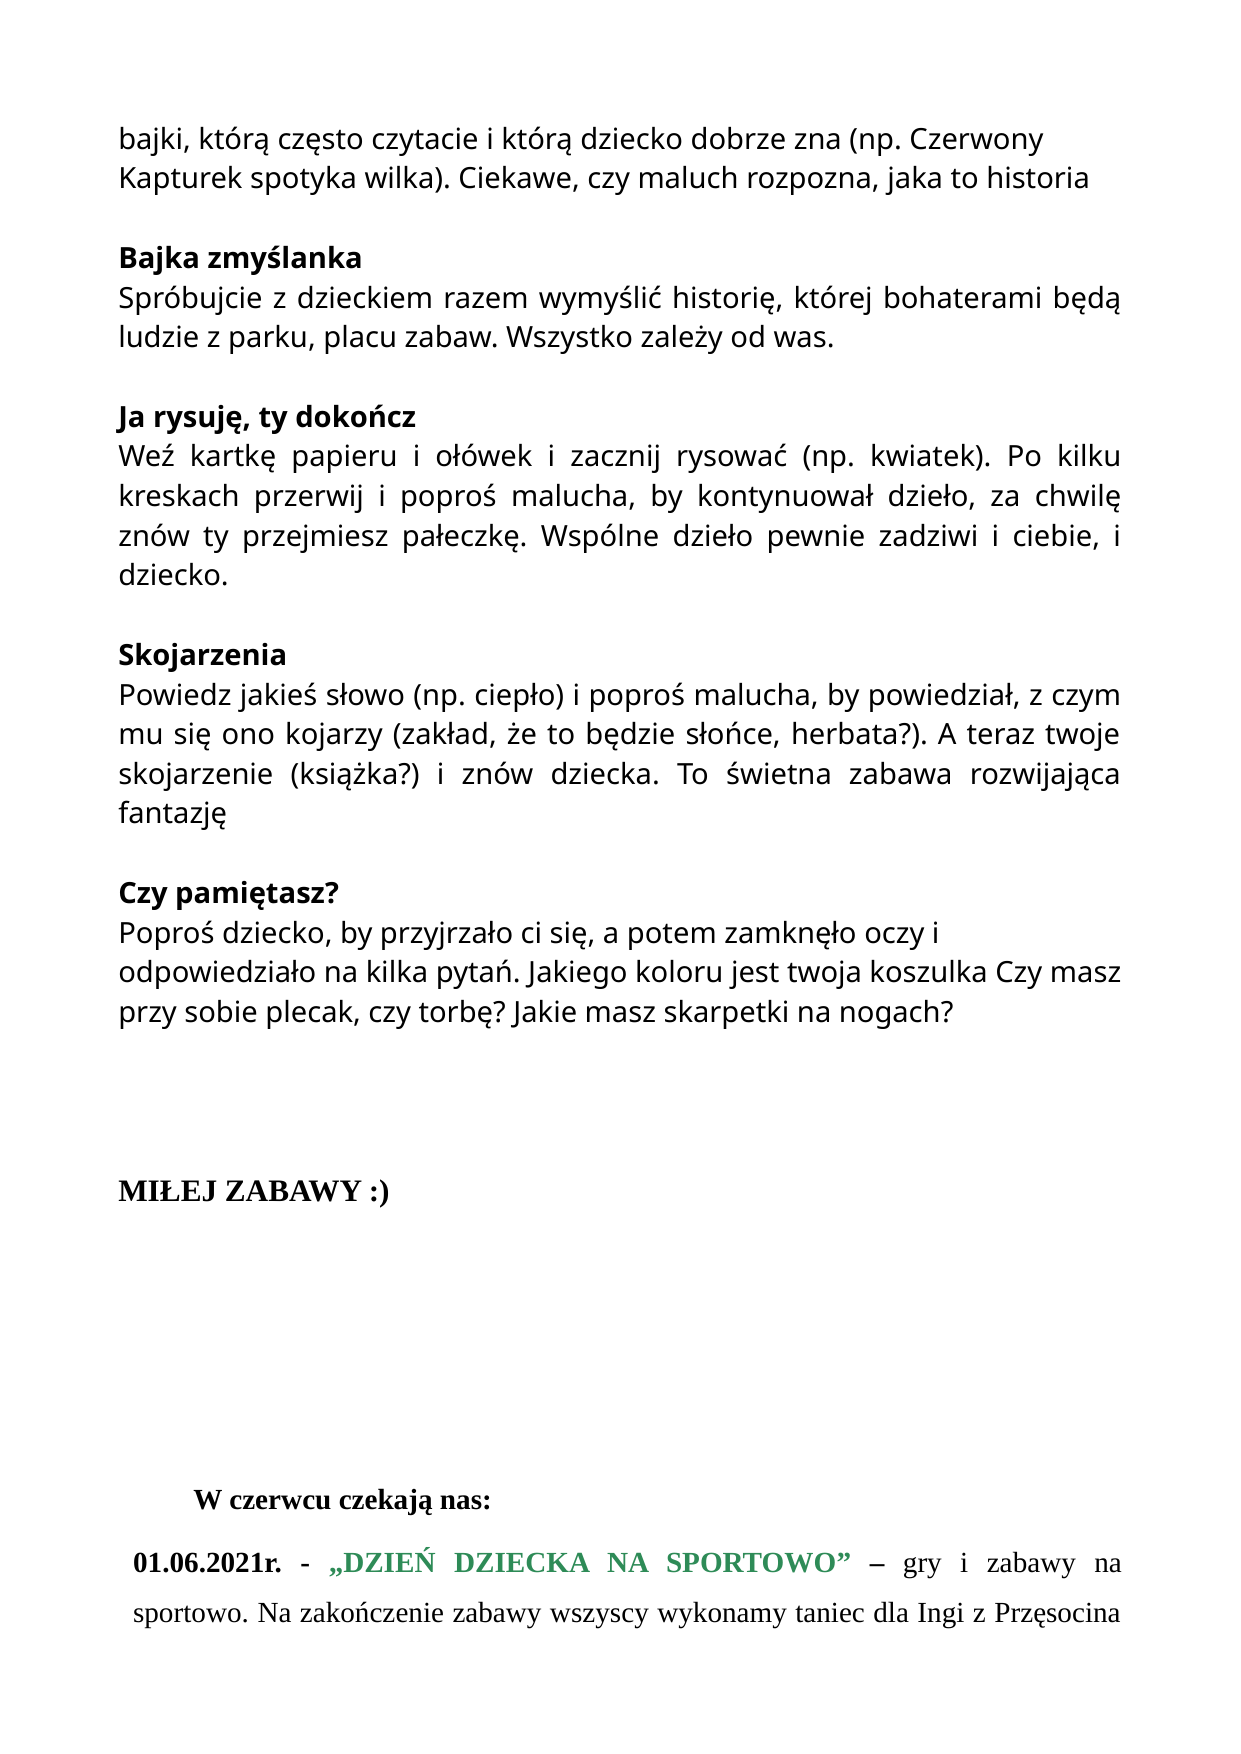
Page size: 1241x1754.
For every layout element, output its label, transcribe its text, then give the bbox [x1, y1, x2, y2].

text Bajka zmyślanka [118, 197, 1122, 277]
list 01.06.2021r. - „DZIEŃ DZIECKA NA SPORTOWO” – gry i zabawy na sportowo. Na zakończenie zabawy wszyscy wykonamy taniec dla Ingi z Przęsocina [133, 1545, 1122, 1629]
text Poproś dziecko, by przyjrzało ci się, a potem zamknęło oczy i odpowiedziało na kilka pytań. Jakiego koloru jest twoja koszulka Czy masz przy sobie plecak, czy torbę? Jakie masz skarpetki na nogach? [118, 912, 1122, 1071]
text Czy pamiętasz? [118, 872, 1122, 912]
text Weź kartkę papieru i ołówek i zacznij rysować (np. kwiatek). Po kilku kreskach przerwij i poproś malucha, by kontynuował dzieło, za chwilę znów ty przejmiesz pałeczkę. Wspólne dzieło pewnie zadziwi i ciebie, i dziecko. [118, 436, 1122, 594]
text bajki, którą często czytacie i którą dziecko dobrze zna (np. Czerwony Kapturek spotyka wilka). Ciekawe, czy maluch rozpozna, jaka to historia [118, 118, 1122, 197]
text Ja rysuję, ty dokończ [118, 356, 1122, 436]
text MIŁEJ ZABAWY :) [118, 1173, 1122, 1209]
text Spróbujcie z dzieckiem razem wymyślić historię, której bohaterami będą ludzie z parku, placu zabaw. Wszystko zależy od was. [118, 277, 1122, 356]
text Skojarzenia [118, 634, 1122, 674]
text Powiedz jakieś słowo (np. ciepło) i poproś malucha, by powiedział, z czym mu się ono kojarzy (zakład, że to będzie słońce, herbata?). A teraz twoje skojarzenie (książka?) i znów dziecka. To świetna zabawa rozwijająca fantazję [118, 674, 1122, 832]
text W czerwcu czekają nas: [193, 1482, 1122, 1516]
